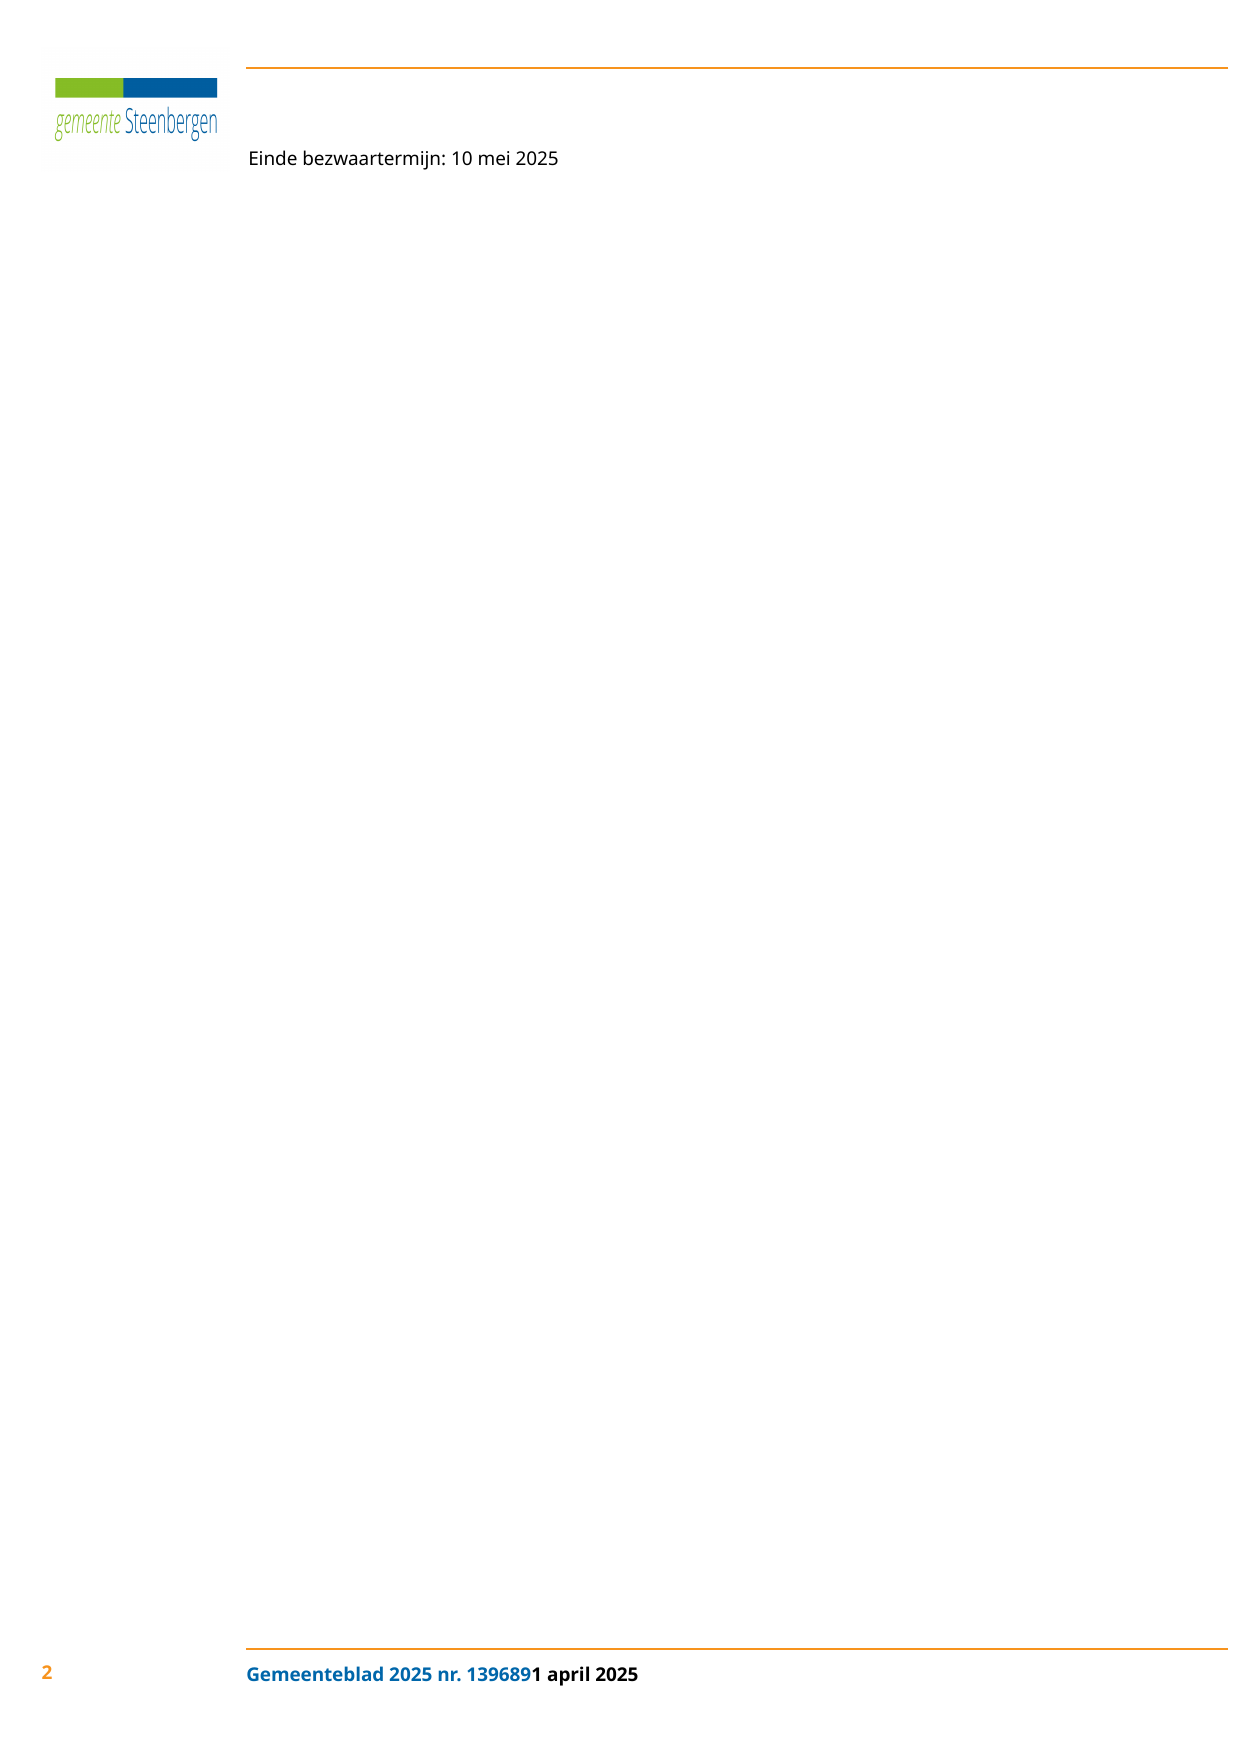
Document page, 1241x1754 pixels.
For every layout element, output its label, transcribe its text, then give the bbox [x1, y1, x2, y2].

text Einde bezwaartermijn: 10 mei 2025 [248, 145, 1152, 171]
picture [41, 47, 231, 172]
